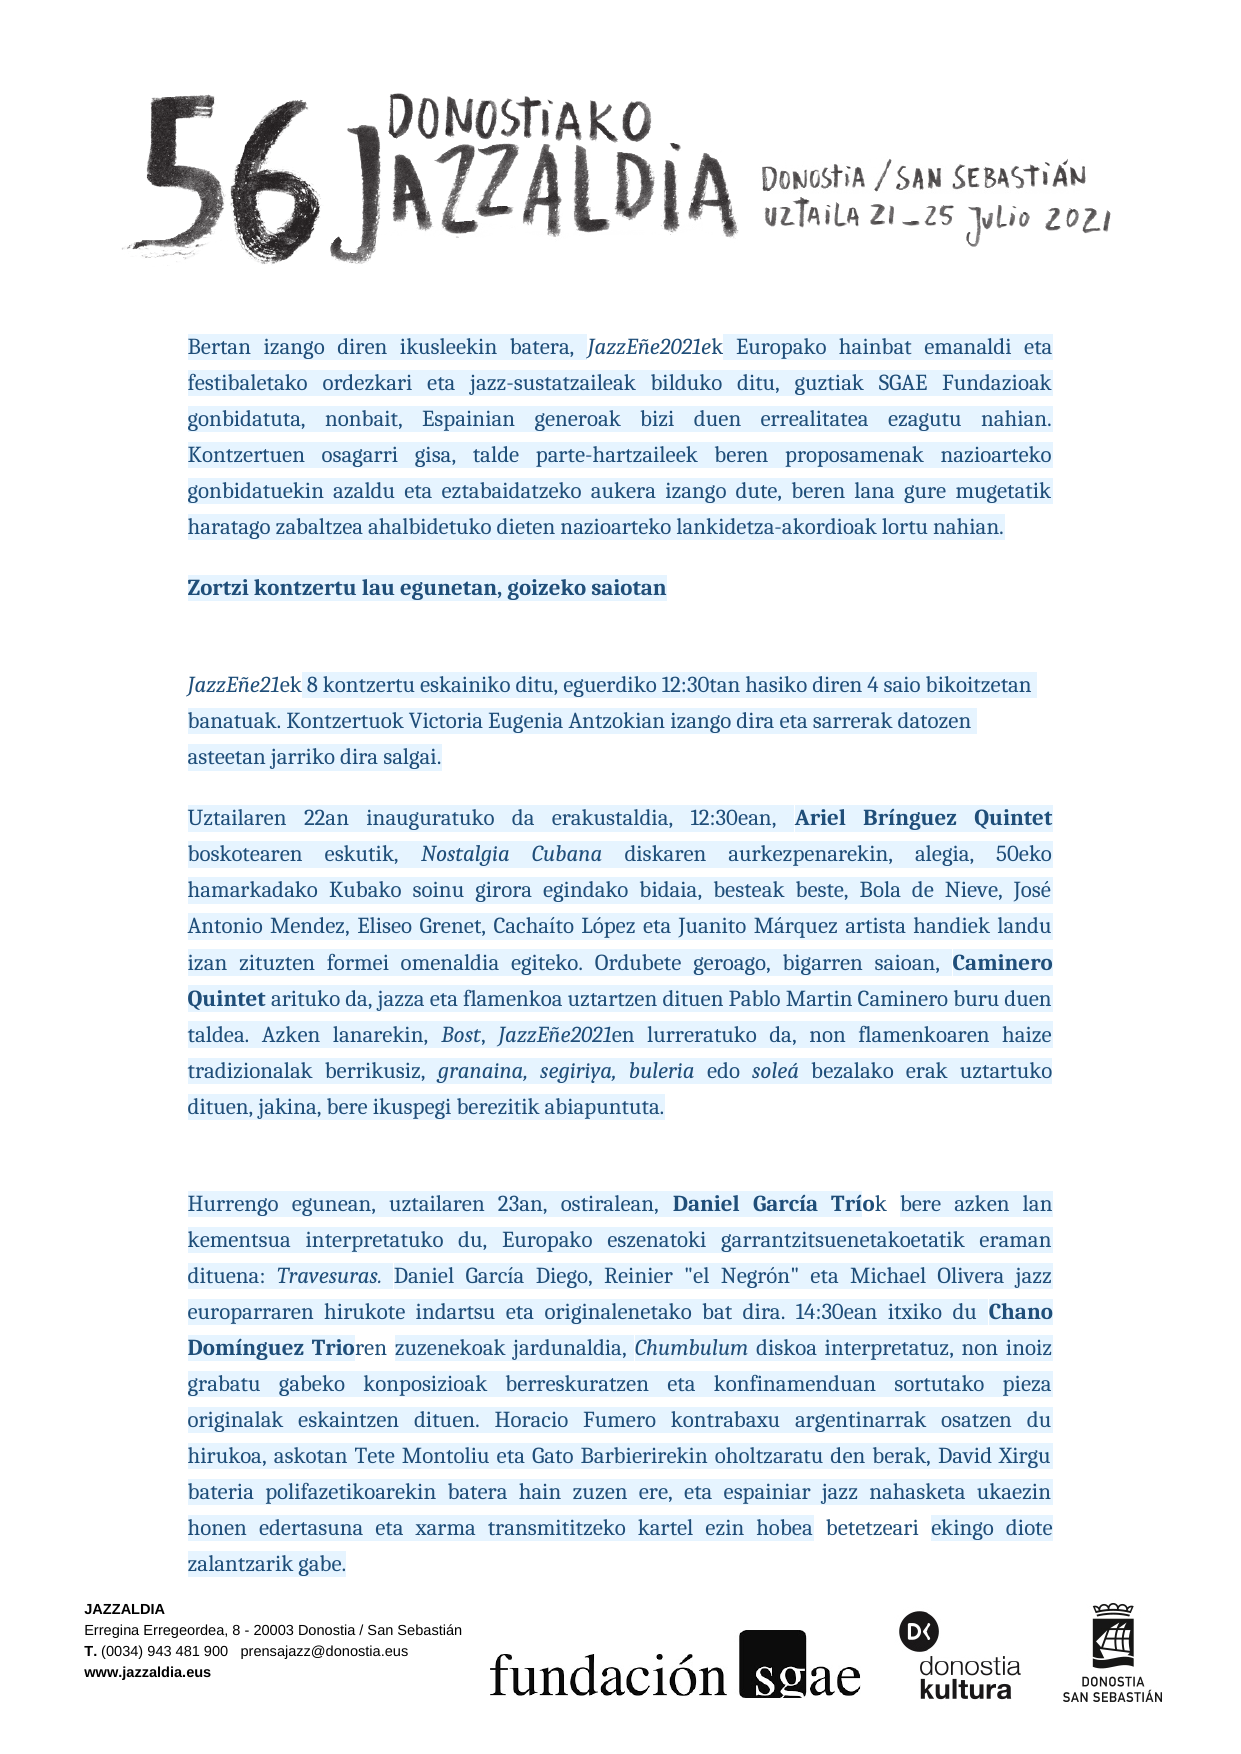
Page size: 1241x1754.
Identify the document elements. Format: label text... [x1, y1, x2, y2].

text Uztailaren 22an inauguratuko da erakustaldia, 12:30ean, Ariel Brínguez Quintet boskotearen eskutik, Nostalgia Cubana diskaren aurkezpenarekin, alegia, 50eko hamarkadako Kubako soinu girora egindako bidaia, besteak beste, Bola de Nieve, José Antonio Mendez, Eliseo Grenet, Cachaíto López eta Juanito Márquez artista handiek landu izan zituzten formei omenaldia egiteko. Ordubete geroago, bigarren saioan, Caminero Quintet arituko da, jazza eta flamenkoa uztartzen dituen Pablo Martin Caminero buru duen taldea. Azken lanarekin, Bost, JazzEñe2021en lurreratuko da, non flamenkoaren haize tradizionalak berrikusiz, granaina, segiriya, buleria edo soleá bezalako erak uztartuko dituen, jakina, bere ikuspegi berezitik abiapuntuta. [187, 796, 1053, 1120]
picture [1, 1572, 1236, 1751]
text Hurrengo egunean, uztailaren 23an, ostiralean, Daniel García Tríok bere azken lan kementsua interpretatuko du, Europako eszenatoki garrantzitsuenetakoetatik eraman dituena: Travesuras. Daniel García Diego, Reinier "el Negrón" eta Michael Olivera jazz europarraren hirukote indartsu eta originalenetako bat dira. 14:30ean itxiko du Chano Domínguez Trioren zuzenekoak jardunaldia, Chumbulum diskoa interpretatuz, non inoiz grabatu gabeko konposizioak berreskuratzen eta konfinamenduan sortutako pieza originalak eskaintzen dituen. Horacio Fumero kontrabaxu argentinarrak osatzen du hirukoa, askotan Tete Montoliu eta Gato Barbierirekin oholtzaratu den berak, David Xirgu bateria polifazetikoarekin batera hain zuzen ere, eta espainiar jazz nahasketa ukaezin honen edertasuna eta xarma transmititzeko kartel ezin hobea betetzeari ekingo diote zalantzarik gabe. [187, 1145, 1053, 1572]
text Zortzi kontzertu lau egunetan, goizeko saiotan [187, 565, 1053, 601]
text Bertan izango diren ikusleekin batera, JazzEñe2021ek Europako hainbat emanaldi eta festibaletako ordezkari eta jazz-sustatzaileak bilduko ditu, guztiak SGAE Fundazioak gonbidatuta, nonbait, Espainian generoak bizi duen errealitatea ezagutu nahian. Kontzertuen osagarri gisa, talde parte-hartzaileek beren proposamenak nazioarteko gonbidatuekin azaldu eta eztabaidatzeko aukera izango dute, beren lana gure mugetatik haratago zabaltzea ahalbidetuko dieten nazioarteko lankidetza-akordioak lortu nahian. [187, 324, 1053, 540]
picture [96, 82, 1150, 271]
text JazzEñe21ek 8 kontzertu eskainiko ditu, eguerdiko 12:30tan hasiko diren 4 saio bikoitzetan banatuak. Kontzertuok Victoria Eugenia Antzokian izango dira eta sarrerak datozen asteetan jarriko dira salgai. [187, 626, 1053, 771]
